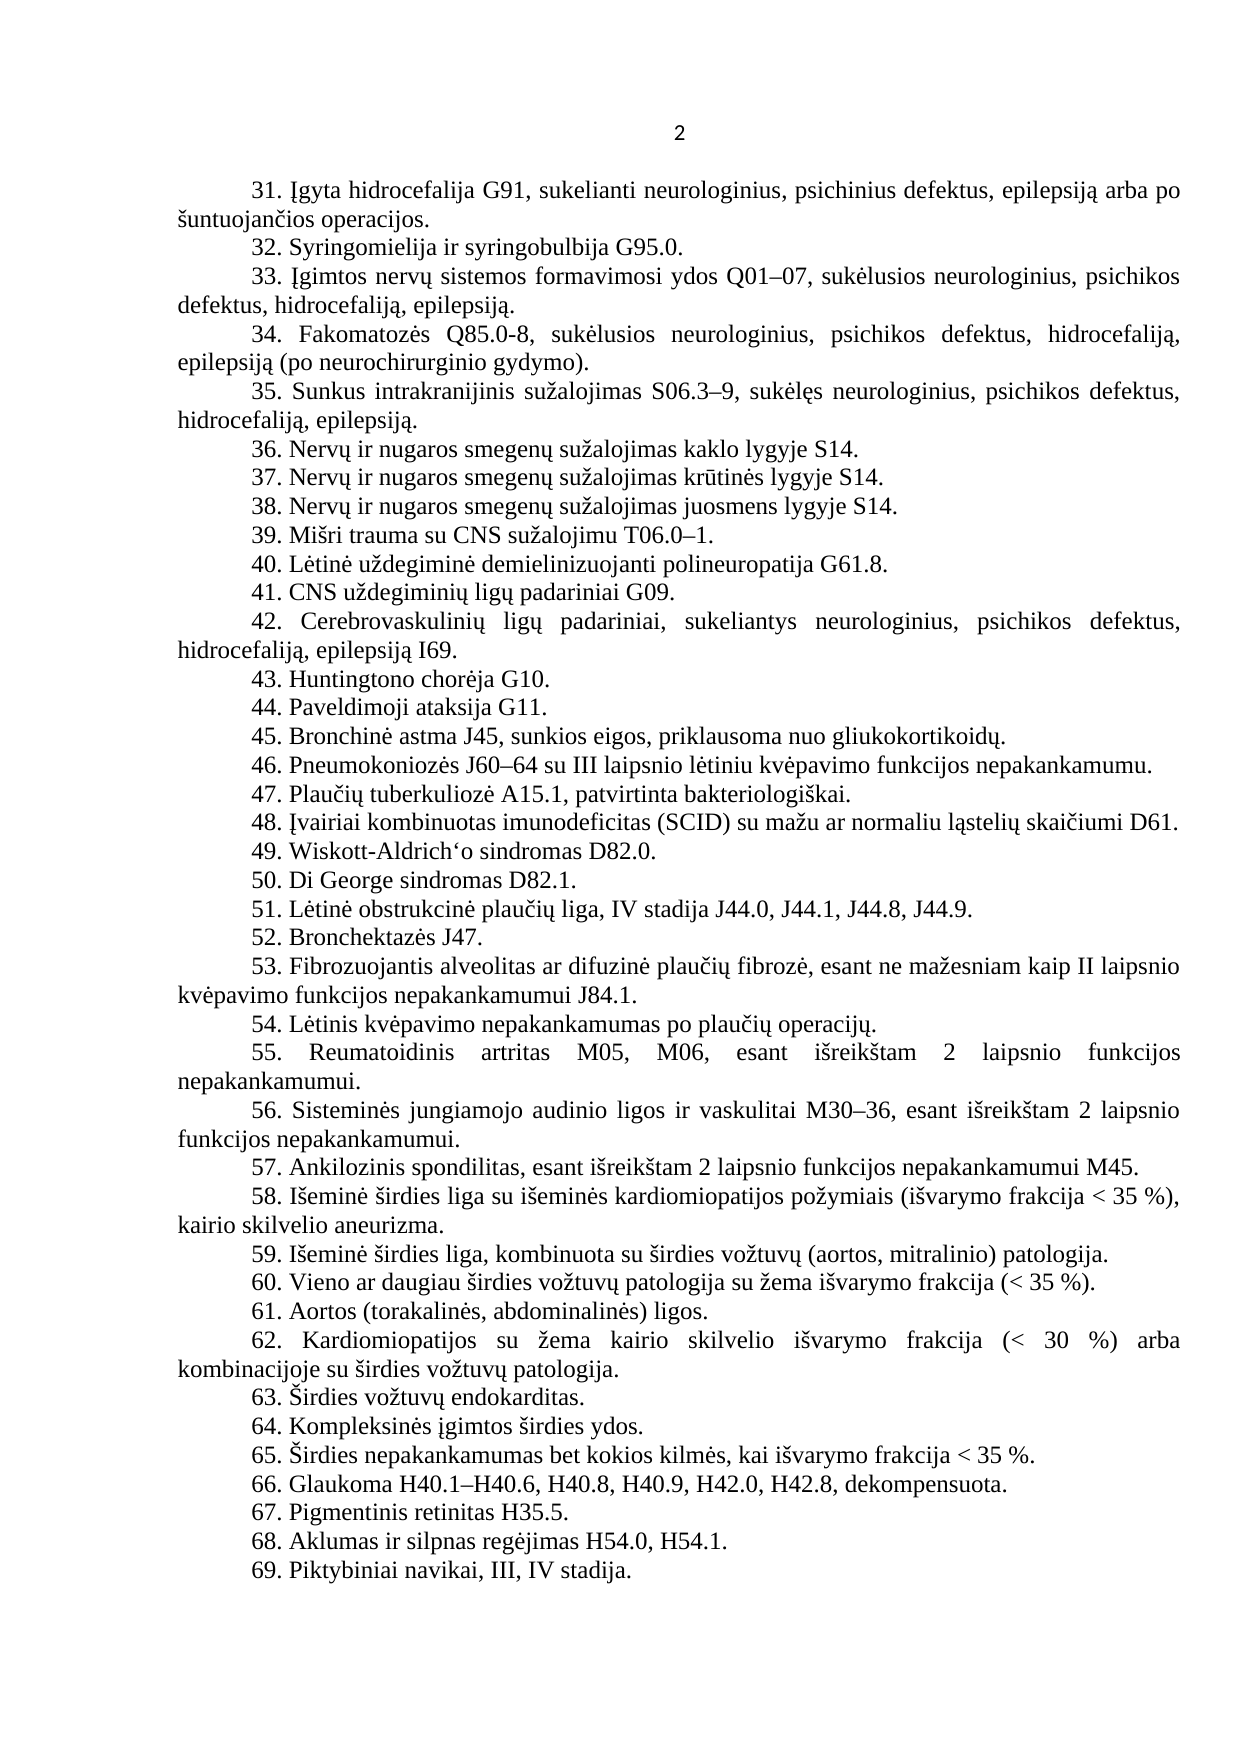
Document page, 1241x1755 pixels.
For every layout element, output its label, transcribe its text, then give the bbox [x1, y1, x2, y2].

text 35. Sunkus intrakranijinis sužalojimas S06.3–9, sukėlęs neurologinius, psichikos defektus, hidrocefaliją, epilepsiją. [177, 376, 1181, 434]
text 56. Sisteminės jungiamojo audinio ligos ir vaskulitai M30–36, esant išreikštam 2 laipsnio funkcijos nepakankamumui. [177, 1095, 1181, 1152]
text 47. Plaučių tuberkuliozė A15.1, patvirtinta bakteriologiškai. [177, 779, 1181, 807]
text 54. Lėtinis kvėpavimo nepakankamumas po plaučių operacijų. [177, 1009, 1181, 1037]
text 40. Lėtinė uždegiminė demielinizuojanti polineuropatija G61.8. [177, 549, 1181, 577]
text 52. Bronchektazės J47. [177, 922, 1181, 951]
text 66. Glaukoma H40.1–H40.6, H40.8, H40.9, H42.0, H42.8, dekompensuota. [177, 1469, 1181, 1497]
text 43. Huntingtono chorėja G10. [177, 664, 1181, 692]
text 68. Aklumas ir silpnas regėjimas H54.0, H54.1. [177, 1526, 1181, 1555]
text 37. Nervų ir nugaros smegenų sužalojimas krūtinės lygyje S14. [177, 462, 1181, 491]
text 39. Mišri trauma su CNS sužalojimu T06.0–1. [177, 520, 1181, 549]
text 50. Di George sindromas D82.1. [177, 865, 1181, 894]
text 61. Aortos (torakalinės, abdominalinės) ligos. [177, 1296, 1181, 1325]
text 57. Ankilozinis spondilitas, esant išreikštam 2 laipsnio funkcijos nepakankamumui M45. [177, 1152, 1181, 1181]
text 44. Paveldimoji ataksija G11. [177, 692, 1181, 721]
text 46. Pneumokoniozės J60–64 su III laipsnio lėtiniu kvėpavimo funkcijos nepakankamumu. [177, 750, 1181, 779]
text 63. Širdies vožtuvų endokarditas. [177, 1382, 1181, 1411]
text 62. Kardiomiopatijos su žema kairio skilvelio išvarymo frakcija (< 30 %) arba kombinacijoje su širdies vožtuvų patologija. [177, 1325, 1181, 1382]
text 38. Nervų ir nugaros smegenų sužalojimas juosmens lygyje S14. [177, 491, 1181, 520]
text 31. Įgyta hidrocefalija G91, sukelianti neurologinius, psichinius defektus, epilepsiją arba po šuntuojančios operacijos. [177, 175, 1181, 232]
text 65. Širdies nepakankamumas bet kokios kilmės, kai išvarymo frakcija < 35 %. [177, 1440, 1181, 1469]
text 60. Vieno ar daugiau širdies vožtuvų patologija su žema išvarymo frakcija (< 35 %). [177, 1267, 1181, 1296]
text 48. Įvairiai kombinuotas imunodeficitas (SCID) su mažu ar normaliu ląstelių skaičiumi D61. [177, 807, 1181, 836]
text 33. Įgimtos nervų sistemos formavimosi ydos Q01–07, sukėlusios neurologinius, psichikos defektus, hidrocefaliją, epilepsiją. [177, 261, 1181, 319]
text 51. Lėtinė obstrukcinė plaučių liga, IV stadija J44.0, J44.1, J44.8, J44.9. [177, 894, 1181, 922]
text 36. Nervų ir nugaros smegenų sužalojimas kaklo lygyje S14. [177, 434, 1181, 462]
text 53. Fibrozuojantis alveolitas ar difuzinė plaučių fibrozė, esant ne mažesniam kaip II laipsnio kvėpavimo funkcijos nepakankamumui J84.1. [177, 951, 1181, 1009]
text 32. Syringomielija ir syringobulbija G95.0. [177, 232, 1181, 261]
text 67. Pigmentinis retinitas H35.5. [177, 1497, 1181, 1526]
text 64. Kompleksinės įgimtos širdies ydos. [177, 1411, 1181, 1440]
text 41. CNS uždegiminių ligų padariniai G09. [177, 577, 1181, 606]
text 34. Fakomatozės Q85.0-8, sukėlusios neurologinius, psichikos defektus, hidrocefaliją, epilepsiją (po neurochirurginio gydymo). [177, 319, 1181, 376]
text 42. Cerebrovaskulinių ligų padariniai, sukeliantys neurologinius, psichikos defektus, hidrocefaliją, epilepsiją I69. [177, 606, 1181, 664]
text 69. Piktybiniai navikai, III, IV stadija. [177, 1555, 1181, 1584]
text 58. Išeminė širdies liga su išeminės kardiomiopatijos požymiais (išvarymo frakcija < 35 %), kairio skilvelio aneurizma. [177, 1181, 1181, 1239]
text 55. Reumatoidinis artritas M05, M06, esant išreikštam 2 laipsnio funkcijos nepakankamumui. [177, 1037, 1181, 1095]
text 59. Išeminė širdies liga, kombinuota su širdies vožtuvų (aortos, mitralinio) patologija. [177, 1239, 1181, 1267]
text 45. Bronchinė astma J45, sunkios eigos, priklausoma nuo gliukokortikoidų. [177, 721, 1181, 750]
text 49. Wiskott-Aldrich‘o sindromas D82.0. [177, 836, 1181, 865]
